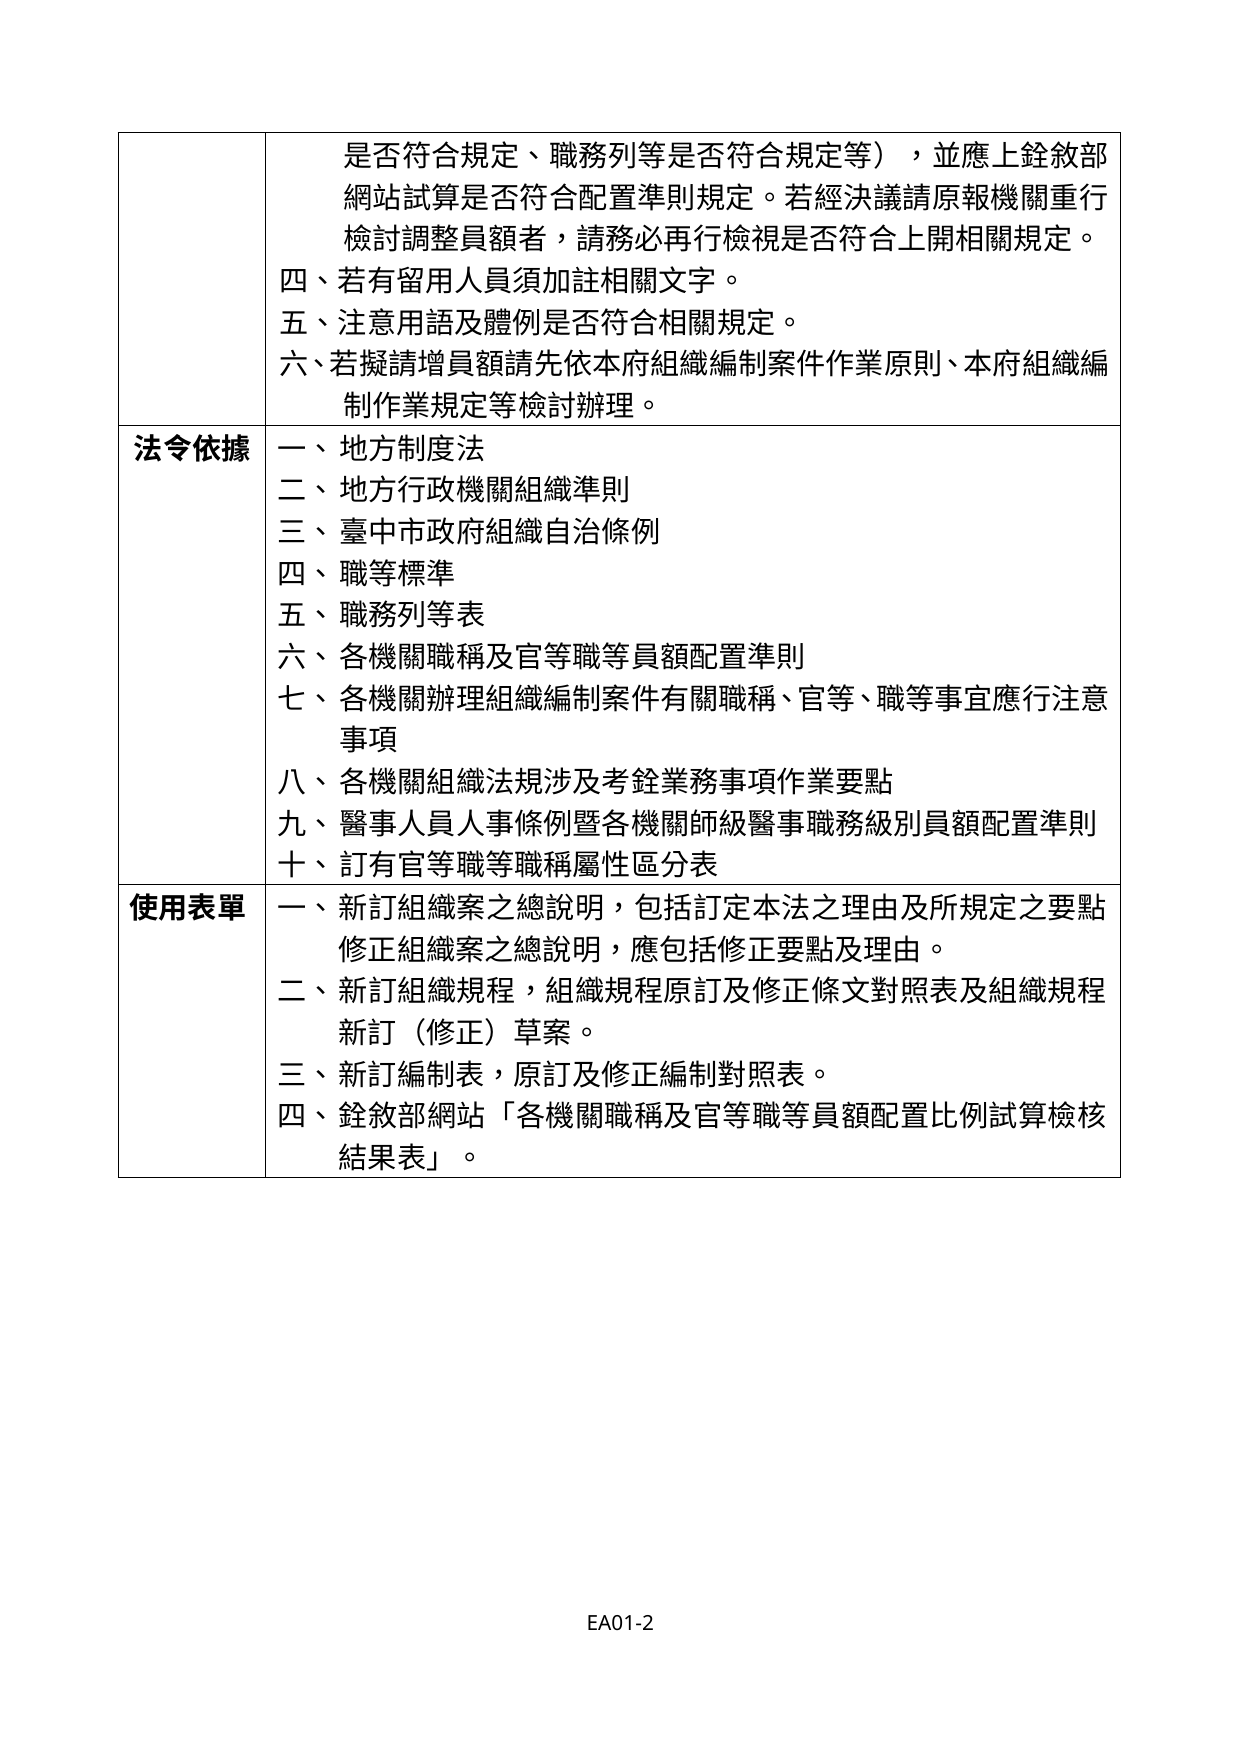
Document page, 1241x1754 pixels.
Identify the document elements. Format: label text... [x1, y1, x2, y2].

table_cell 法令依據 [119, 426, 265, 884]
table_cell 新訂組織案之總說明，包括訂定本法之理由及所規定之要點修正組織案之總說明，應包括修正要點及理由。 新訂組織規程，組織規程原訂及修正條文對照表及組織規程新訂（修正）草案。 新訂編制表，原訂及修正編制對照表。 銓敘部網站「各機關職稱及官等職等員額配置比例試算檢核結果表」。 [266, 885, 1120, 1177]
table_cell 是否符合規定、職務列等是否符合規定等），並應上銓敘部網站試算是否符合配置準則規定。若經決議請原報機關重行檢討調整員額者，請務必再行檢視是否符合上開相關規定。 四、若有留用人員須加註相關文字。 五、注意用語及體例是否符合相關規定。 六、若擬請增員額請先依本府組織編制案件作業原則、本府組織編制作業規定等檢討辦理。 [266, 133, 1120, 425]
table_cell 使用表單 [119, 885, 265, 1177]
table_cell 地方制度法 地方行政機關組織準則 臺中市政府組織自治條例 職等標準 職務列等表 各機關職稱及官等職等員額配置準則 各機關辦理組織編制案件有關職稱、官等、職等事宜應行注意事項 各機關組織法規涉及考銓業務事項作業要點 醫事人員人事條例暨各機關師級醫事職務級別員額配置準則 訂有官等職等職稱屬性區分表 [266, 426, 1120, 884]
table_cell [119, 133, 265, 425]
